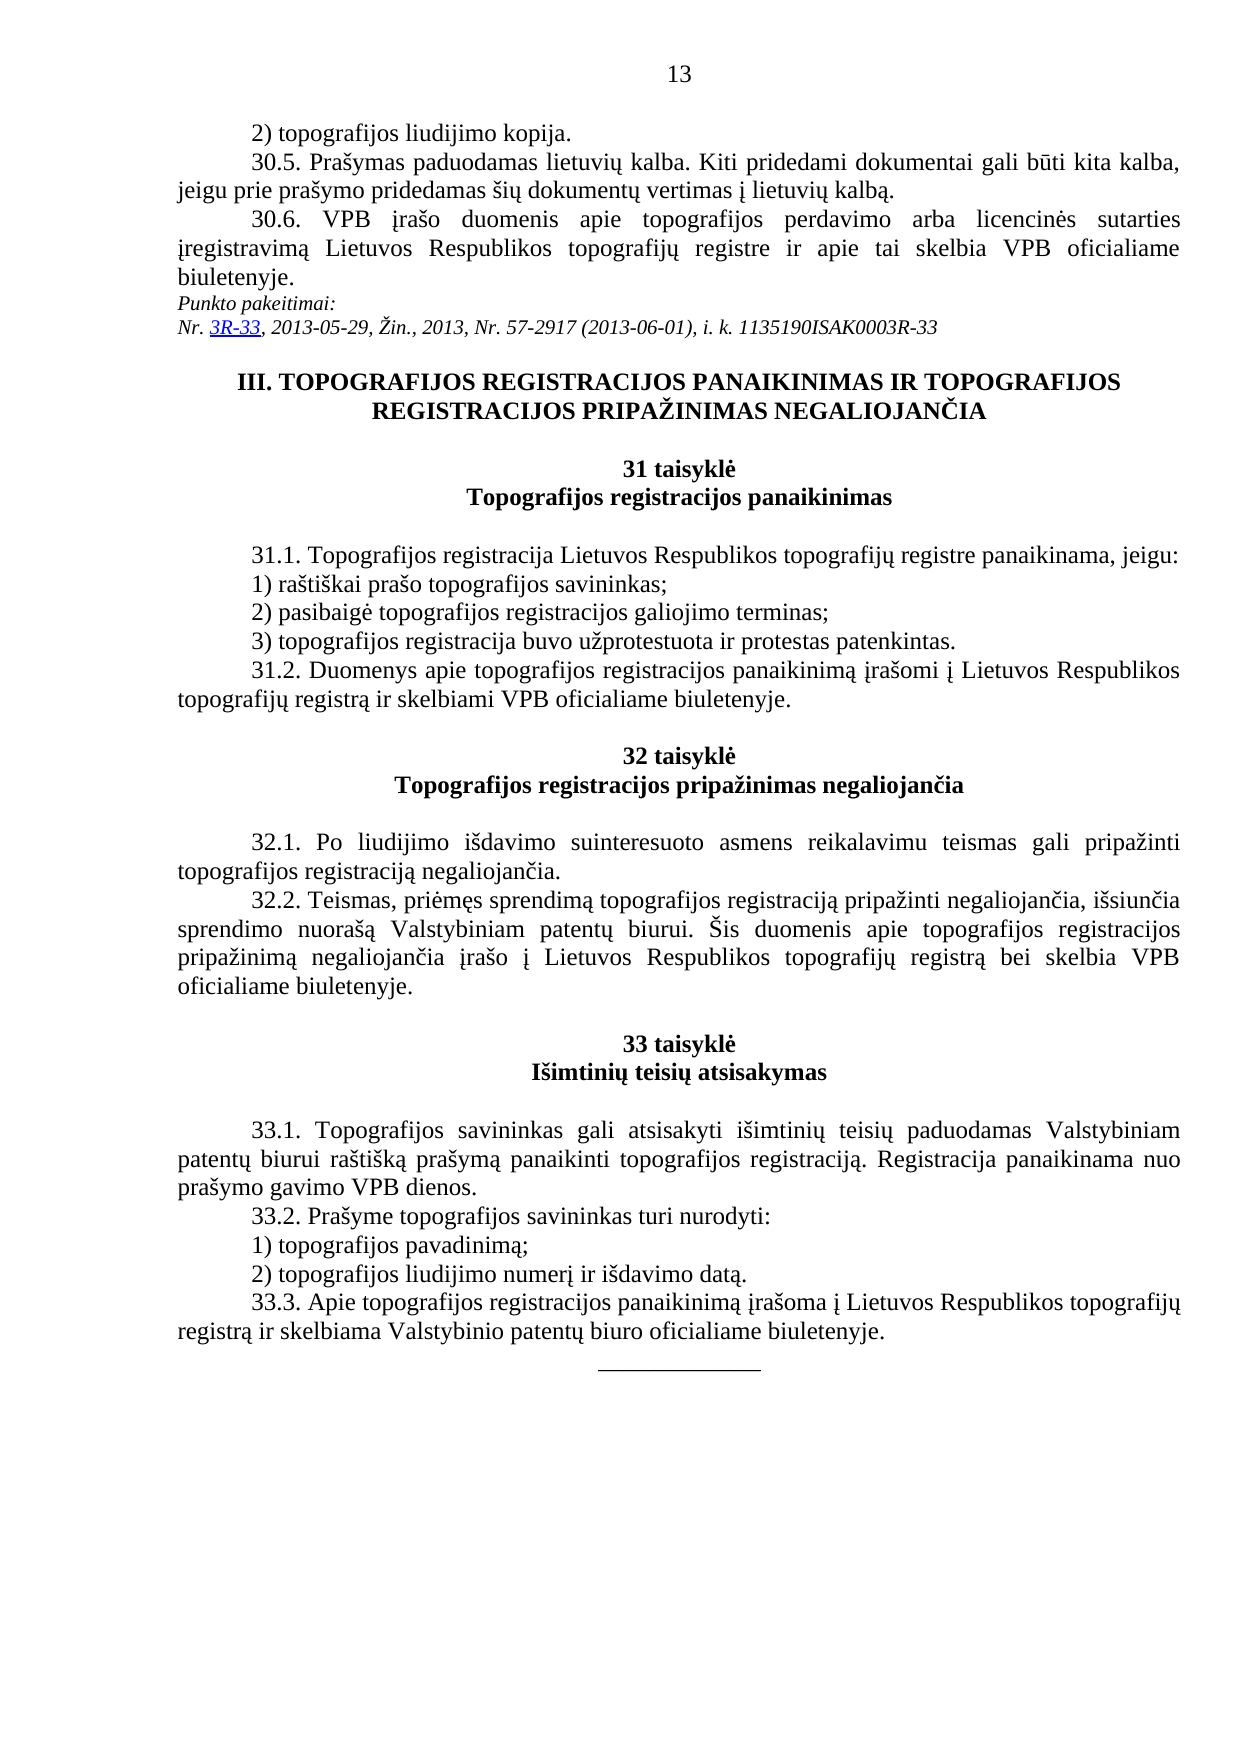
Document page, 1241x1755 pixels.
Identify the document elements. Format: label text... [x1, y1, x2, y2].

text 30.5. Prašymas paduodamas lietuvių kalba. Kiti pridedami dokumentai gali būti kita kalba, jeigu prie prašymo pridedamas šių dokumentų vertimas į lietuvių kalbą. [177, 147, 1181, 204]
text 31.2. Duomenys apie topografijos registracijos panaikinimą įrašomi į Lietuvos Respublikos topografijų registrą ir skelbiami VPB oficialiame biuletenyje. [177, 655, 1181, 712]
text Topografijos registracijos panaikinimas [177, 482, 1181, 511]
text III. TOPOGRAFIJOS REGISTRACIJOS PANAIKINIMAS IR TOPOGRAFIJOS REGISTRACIJOS PRIPAŽINIMAS NEGALIOJANČIA [177, 367, 1181, 425]
text 3) topografijos registracija buvo užprotestuota ir protestas patenkintas. [177, 626, 1181, 655]
text Topografijos registracijos pripažinimas negaliojančia [177, 770, 1181, 799]
text 2) topografijos liudijimo numerį ir išdavimo datą. [177, 1259, 1181, 1287]
text 2) pasibaigė topografijos registracijos galiojimo terminas; [177, 597, 1181, 626]
text Nr. 3R-33, 2013-05-29, Žin., 2013, Nr. 57-2917 (2013-06-01), i. k. 1135190ISAK0003R-33 [177, 315, 1181, 339]
text 1) raštiškai prašo topografijos savininkas; [177, 569, 1181, 597]
text 31 taisyklė [177, 454, 1181, 482]
text 31.1. Topografijos registracija Lietuvos Respublikos topografijų registre panaikinama, jeigu: [177, 540, 1181, 569]
text 33.2. Prašyme topografijos savininkas turi nurodyti: [177, 1201, 1181, 1230]
text 33.3. Apie topografijos registracijos panaikinimą įrašoma į Lietuvos Respublikos topografijų registrą ir skelbiama Valstybinio patentų biuro oficialiame biuletenyje. [177, 1287, 1181, 1345]
text 32 taisyklė [177, 741, 1181, 770]
text 32.2. Teismas, priėmęs sprendimą topografijos registraciją pripažinti negaliojančia, išsiunčia sprendimo nuorašą Valstybiniam patentų biurui. Šis duomenis apie topografijos registracijos pripažinimą negaliojančia įrašo į Lietuvos Respublikos topografijų registrą bei skelbia VPB oficialiame biuletenyje. [177, 885, 1181, 1000]
text _____________ [177, 1345, 1181, 1374]
text 32.1. Po liudijimo išdavimo suinteresuoto asmens reikalavimu teismas gali pripažinti topografijos registraciją negaliojančia. [177, 827, 1181, 885]
text Išimtinių teisių atsisakymas [177, 1057, 1181, 1086]
text 1) topografijos pavadinimą; [177, 1230, 1181, 1259]
text 30.6. VPB įrašo duomenis apie topografijos perdavimo arba licencinės sutarties įregistravimą Lietuvos Respublikos topografijų registre ir apie tai skelbia VPB oficialiame biuletenyje. [177, 204, 1181, 291]
text Punkto pakeitimai: [177, 291, 1181, 315]
text 33 taisyklė [177, 1029, 1181, 1057]
text 2) topografijos liudijimo kopija. [177, 118, 1181, 147]
text 33.1. Topografijos savininkas gali atsisakyti išimtinių teisių paduodamas Valstybiniam patentų biurui raštišką prašymą panaikinti topografijos registraciją. Registracija panaikinama nuo prašymo gavimo VPB dienos. [177, 1115, 1181, 1201]
